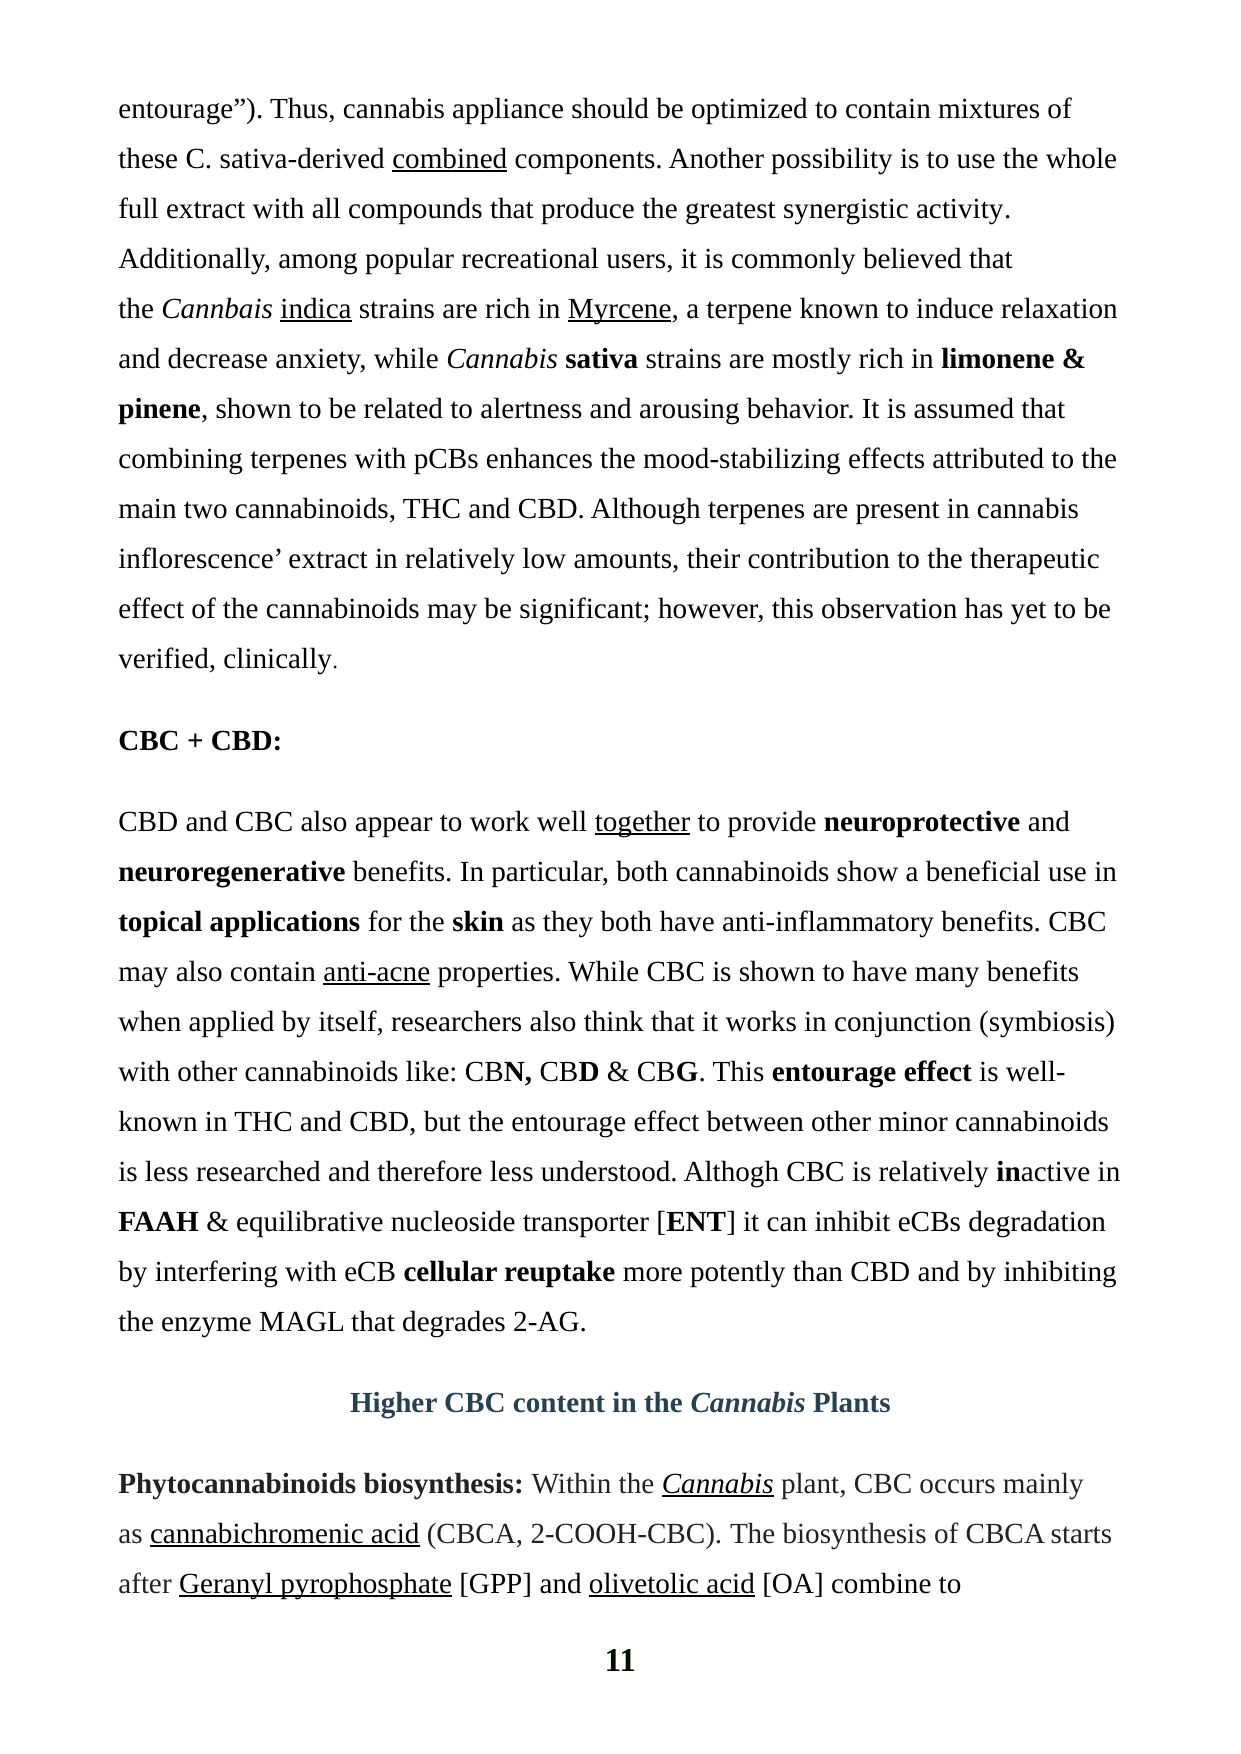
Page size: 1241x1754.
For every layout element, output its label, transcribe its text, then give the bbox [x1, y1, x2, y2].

text Phytocannabinoids biosynthesis: Within the Cannabis plant, CBC occurs mainly as cannabichromenic acid (CBCA, 2-COOH-CBC). The biosynthesis of CBCA starts after Geranyl pyrophosphate [GPP] and olivetolic acid [OA] combine to [118, 1450, 1122, 1600]
text entourage”). Thus, cannabis appliance should be optimized to contain mixtures of these C. sativa-derived combined components. Another possibility is to use the whole full extract with all compounds that produce the greatest synergistic activity. Additionally, among popular recreational users, it is commonly believed that the Cannbais indica strains are rich in Myrcene, a terpene known to induce relaxation and decrease anxiety, while Cannabis sativa strains are mostly rich in limonene & pinene, shown to be related to alertness and arousing behavior. It is assumed that combining terpenes with pCBs enhances the mood-stabilizing effects attributed to the main two cannabinoids, THC and CBD. Although terpenes are present in cannabis inflorescence’ extract in relatively low amounts, their contribution to the therapeutic effect of the cannabinoids may be significant; however, this observation has yet to be verified, clinically. [118, 75, 1122, 675]
text CBD and CBC also appear to work well together to provide neuroprotective and neuroregenerative benefits. In particular, both cannabinoids show a beneficial use in topical applications for the skin as they both have anti-inflammatory benefits. CBC may also contain anti-acne properties. While CBC is shown to have many benefits when applied by itself, researchers also think that it works in conjunction (symbiosis) with other cannabinoids like: CBN, CBD & CBG. This entourage effect is well-known in THC and CBD, but the entourage effect between other minor cannabinoids is less researched and therefore less understood. Althogh CBC is relatively inactive in FAAH & equilibrative nucleoside transporter [ENT] it can inhibit eCBs degradation by interfering with eCB cellular reuptake more potently than CBD and by inhibiting the enzyme MAGL that degrades 2-AG. [118, 787, 1122, 1337]
text CBC + CBD: [118, 706, 1122, 756]
text Higher CBC content in the Cannabis Plants [118, 1369, 1122, 1419]
